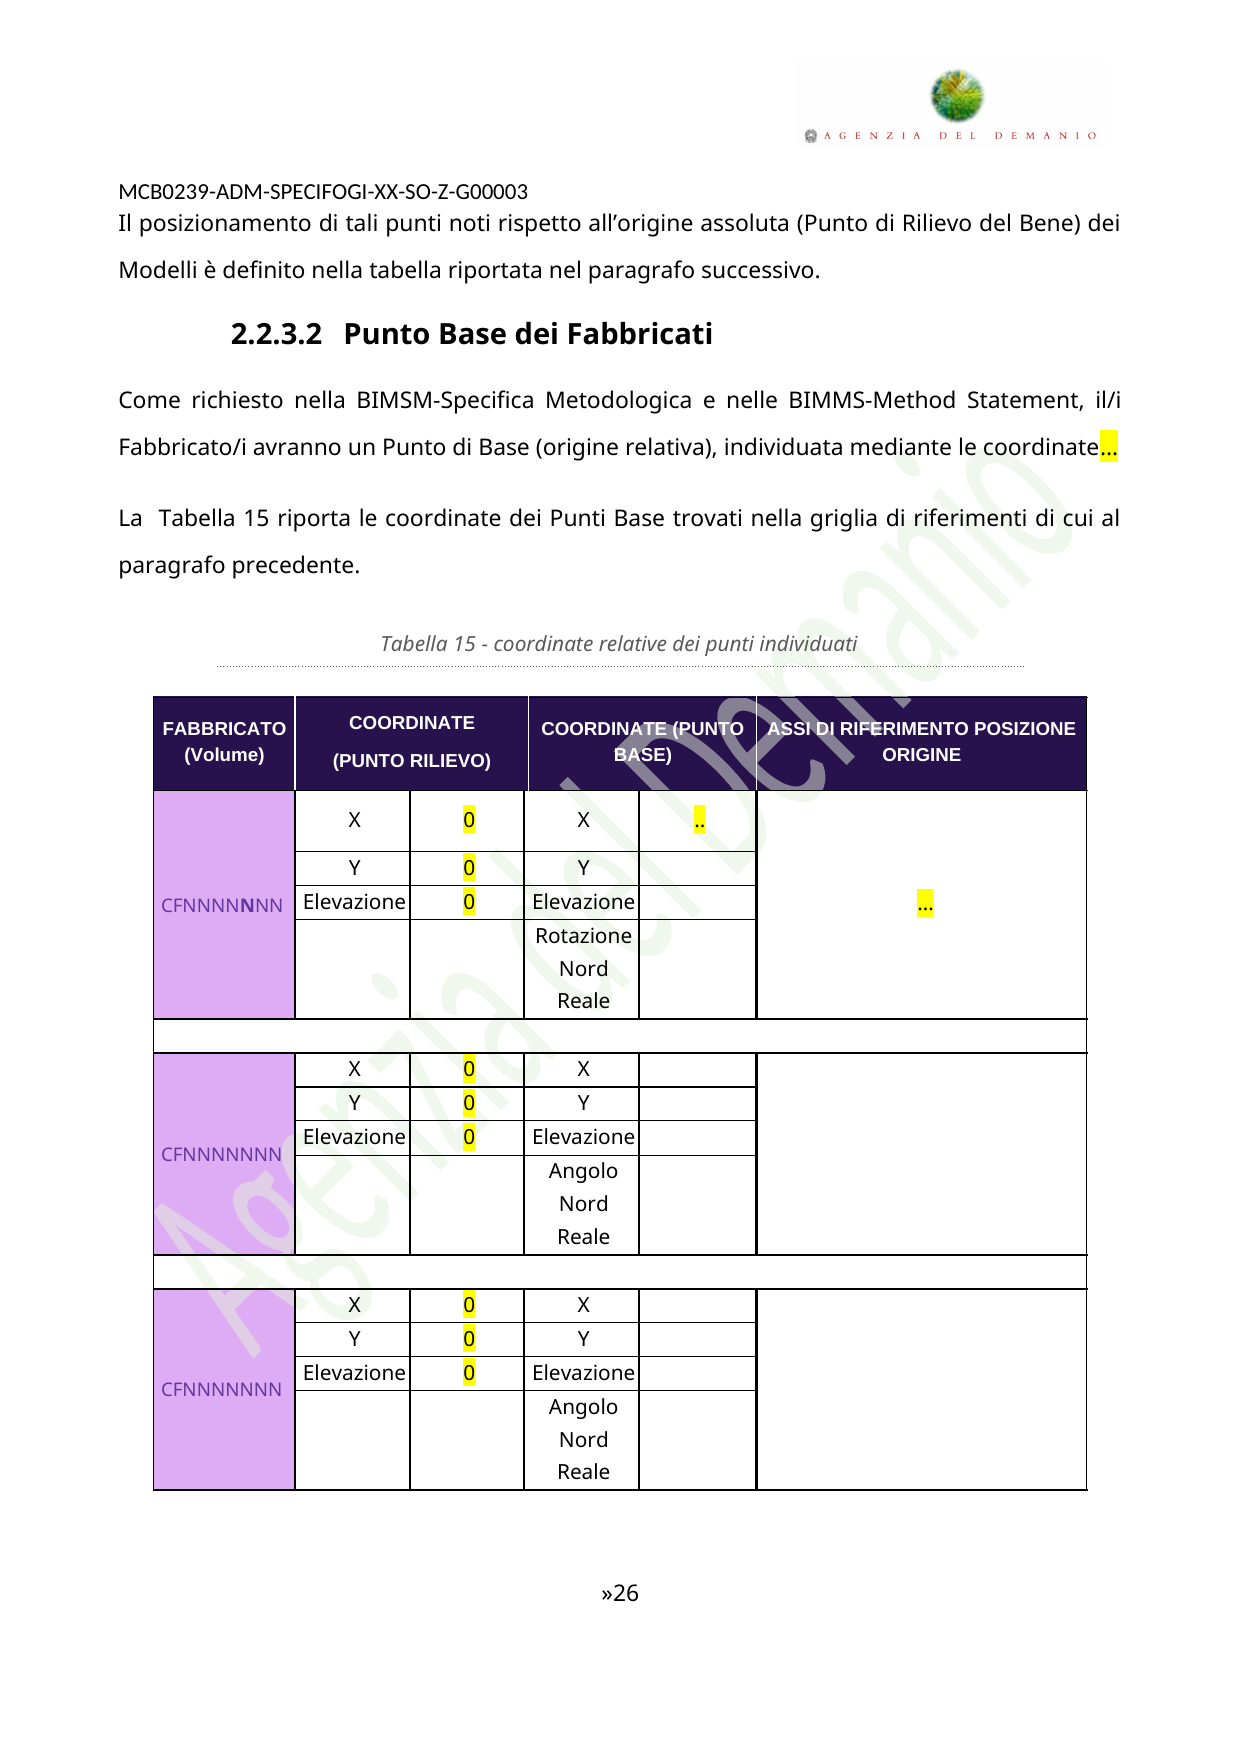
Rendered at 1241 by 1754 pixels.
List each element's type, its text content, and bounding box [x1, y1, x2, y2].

table_cell [678, 886, 755, 919]
table_cell [428, 1020, 490, 1052]
table_cell [640, 1088, 755, 1120]
table_cell 0 [459, 1121, 523, 1154]
table_cell X [296, 1290, 409, 1322]
table_cell 0 [411, 852, 515, 885]
table_cell Y [525, 1088, 638, 1120]
table_header COORDINATE (PUNTO BASE) [529, 698, 756, 790]
table_cell [758, 1054, 1086, 1254]
table_cell CFNNNNNNN [154, 791, 294, 1018]
list Punto Base dei Fabbricati [231, 313, 1122, 353]
table_cell Y [348, 1098, 388, 1120]
table_cell [640, 920, 755, 1018]
table_cell 0 [411, 886, 523, 919]
table_cell Elevazione [525, 1121, 638, 1154]
table_cell [410, 1021, 441, 1052]
table_cell X [583, 791, 638, 846]
table_cell 0 [502, 1054, 523, 1068]
table_cell [411, 920, 523, 1018]
table_header ASSI DI RIFERIMENTO POSIZIONE ORIGINE [757, 698, 1086, 790]
text Tabella 15 - coordinate relative dei punti individuati [841, 629, 898, 667]
table_cell X [296, 1054, 409, 1086]
table_cell [296, 920, 409, 1018]
table_cell [524, 1039, 529, 1052]
table_cell X [296, 791, 409, 851]
table_cell [296, 1156, 335, 1187]
table_cell [640, 1391, 755, 1489]
table_cell [154, 1020, 295, 1052]
table_cell Angolo Nord Reale [525, 1156, 638, 1254]
text Tabella 15 - coordinate relative dei punti individuati [216, 629, 799, 667]
table_cell .. [672, 791, 749, 851]
table_cell [296, 1391, 409, 1489]
table_cell [411, 1156, 523, 1254]
table_cell [451, 1121, 464, 1130]
table_cell .. [640, 791, 712, 851]
table_cell CFNNNNNNN [154, 1290, 294, 1489]
table_cell [639, 1256, 756, 1288]
table_cell Elevazione [525, 1357, 638, 1390]
table_cell 0 [411, 1323, 523, 1356]
table_cell [644, 852, 755, 885]
table_cell 0 [411, 791, 523, 851]
table_cell [640, 1357, 755, 1390]
table_cell [410, 1256, 524, 1288]
table_cell 0 [462, 1054, 523, 1086]
table_cell [524, 1020, 638, 1052]
table_cell [525, 852, 573, 885]
table_cell [524, 1256, 638, 1288]
table_cell Elevazione [296, 1121, 361, 1154]
table_header FABBRICATO (Volume) [154, 698, 294, 790]
table_header COORDINATE (PUNTO RILIEVO) [296, 698, 528, 790]
table_cell [411, 1391, 523, 1489]
table_cell Elevazione [296, 1357, 409, 1390]
table_cell [242, 1256, 295, 1288]
table_cell Y [525, 1323, 638, 1356]
table_cell Y [578, 865, 617, 885]
table_cell [318, 1267, 358, 1288]
text La Tabella 15 riporta le coordinate dei Punti Base trovati nella griglia di riferimenti di cui al paragrafo precedente. [956, 502, 1122, 580]
table_cell [502, 852, 523, 873]
table_cell X [525, 791, 624, 851]
table_cell 0 [411, 1357, 523, 1390]
table_cell Y [296, 852, 409, 885]
table_cell Rotazione Nord Reale [525, 920, 638, 1018]
table_cell [352, 1256, 409, 1288]
table_cell [373, 1088, 409, 1120]
table_cell [640, 886, 692, 919]
table_cell [383, 1156, 409, 1182]
table_cell X [525, 1290, 638, 1322]
table_cell [596, 852, 638, 885]
text Tabella 15 - coordinate relative dei punti individuati [900, 629, 931, 666]
table_cell CFNNNNNNN [154, 1054, 294, 1254]
table_cell [640, 867, 658, 885]
text La Tabella 15 riporta le coordinate dei Punti Base trovati nella griglia di riferimenti di cui al paragrafo precedente. [118, 502, 1014, 580]
table_cell [498, 1023, 524, 1052]
table_cell [296, 1156, 409, 1254]
table_cell [295, 1256, 315, 1264]
table_cell [411, 1121, 457, 1154]
table_cell 0 [411, 1071, 419, 1086]
table_cell [640, 1290, 755, 1322]
table_cell X [525, 1054, 638, 1086]
table_cell [639, 1020, 756, 1052]
table_cell [756, 1020, 1086, 1052]
table_cell [411, 1088, 435, 1120]
table_cell [295, 1276, 309, 1288]
table_cell [640, 1156, 755, 1254]
table_cell Elevazione [350, 1121, 409, 1154]
table_cell [154, 1256, 204, 1288]
table_cell Angolo Nord Reale [525, 1391, 638, 1489]
table_cell [640, 920, 656, 940]
table_cell [296, 1088, 338, 1120]
table_cell [640, 1054, 755, 1086]
table_cell Elevazione [581, 886, 612, 905]
table_cell 0 [411, 1290, 523, 1322]
table_cell [758, 1290, 1086, 1489]
text Tabella 15 - coordinate relative dei punti individuati [937, 629, 1024, 667]
table_cell [640, 1323, 755, 1356]
table_cell [756, 1256, 1086, 1288]
text La Tabella 15 riporta le coordinate dei Punti Base trovati nella griglia di riferimenti di cui al paragrafo precedente. [909, 537, 971, 580]
table_cell Y [296, 1323, 409, 1356]
table_cell [295, 1020, 409, 1052]
table_cell [640, 1121, 755, 1154]
table_cell Elevazione [605, 886, 638, 919]
text Tabella 15 - coordinate relative dei punti individuati [812, 636, 860, 667]
table_cell 0 [434, 1088, 523, 1120]
table_cell … [758, 791, 1086, 1018]
table_cell 0 [418, 1054, 475, 1086]
text Il posizionamento di tali punti noti rispetto all’origine assoluta (Punto di Rilievo del Bene) dei Modelli è definito nella tabella riportata nel paragrafo successivo. [118, 207, 1122, 285]
table_cell [198, 1256, 245, 1288]
text Come richiesto nella BIMSM-Specifica Metodologica e nelle BIMMS-Method Statement, il/i Fabbricato/i avranno un Punto di Base (origine relativa), individuata mediante le coordinate… [118, 383, 1122, 462]
table_cell Elevazione [296, 886, 409, 919]
table_cell Elevazione [536, 886, 587, 919]
